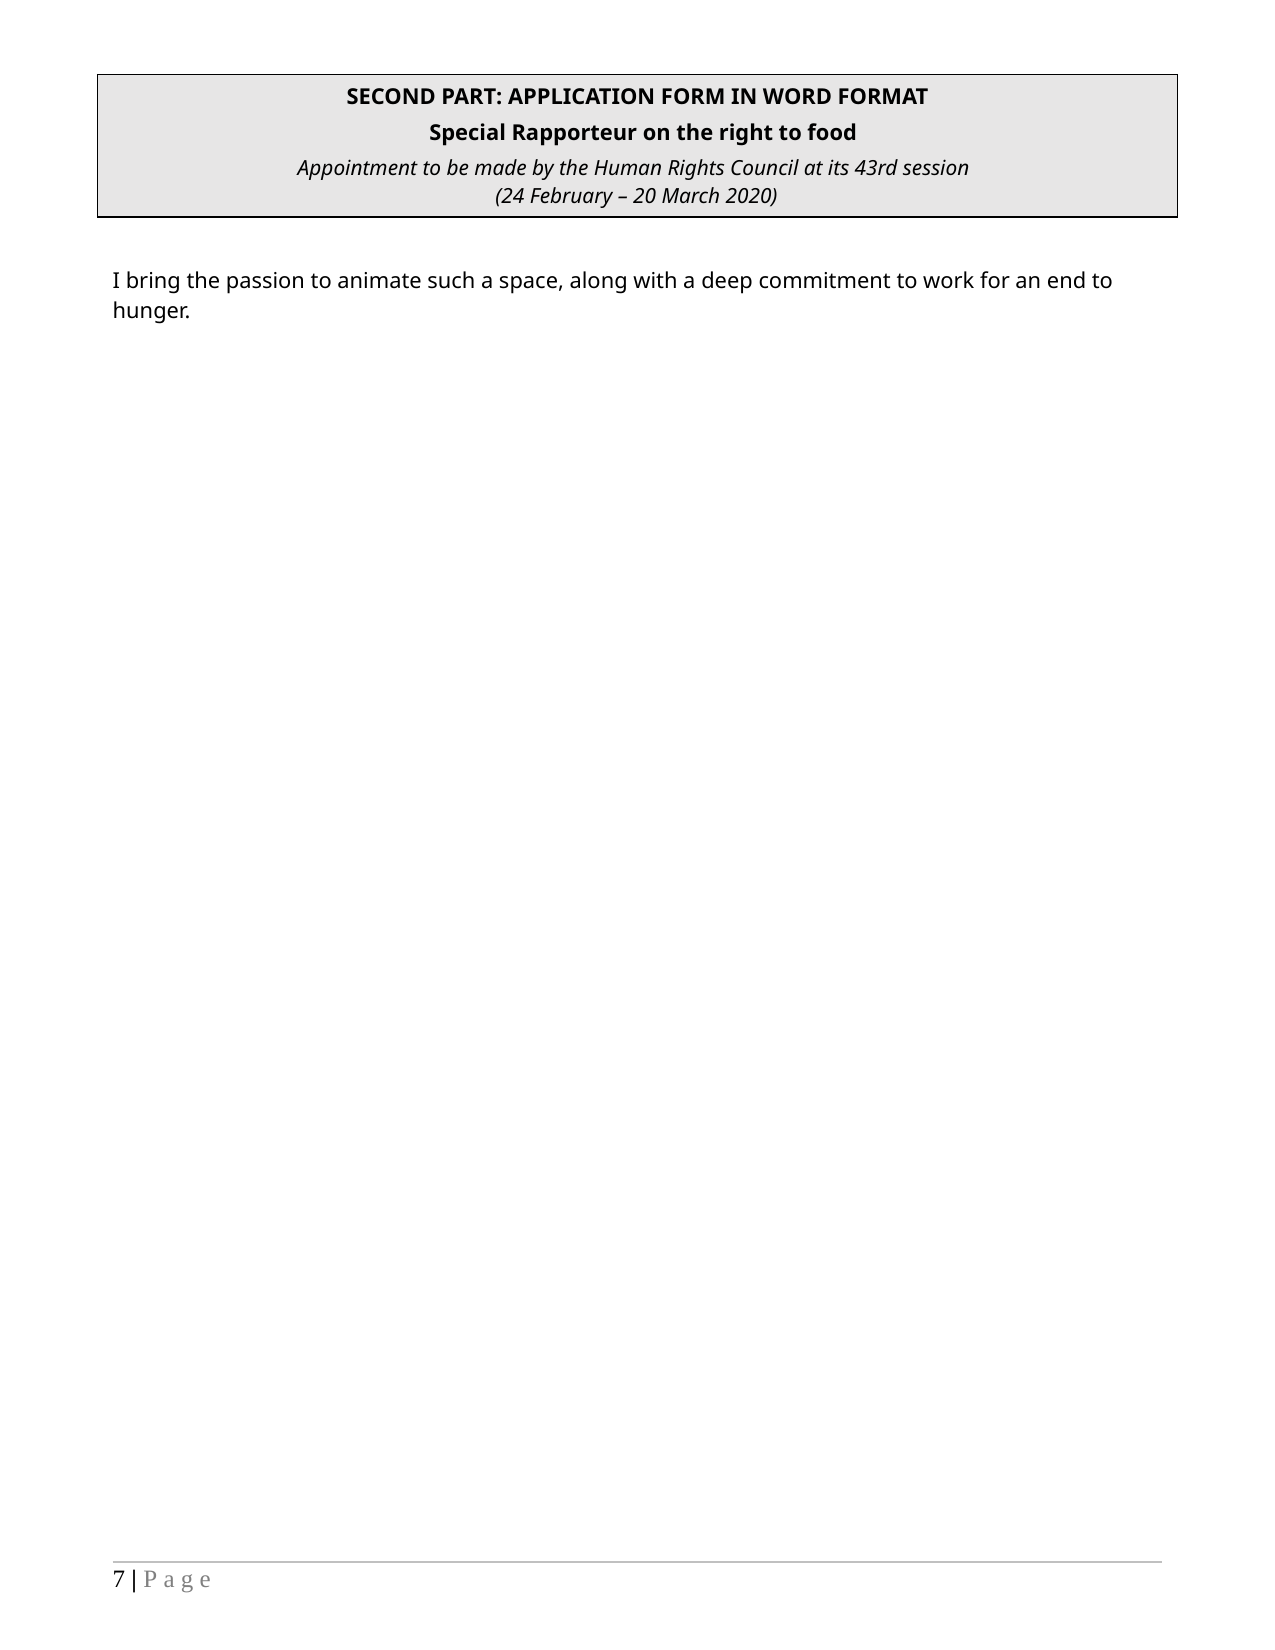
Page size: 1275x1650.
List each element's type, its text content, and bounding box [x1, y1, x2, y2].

text I bring the passion to animate such a space, along with a deep commitment to work for an end to hunger. [112, 265, 1162, 325]
